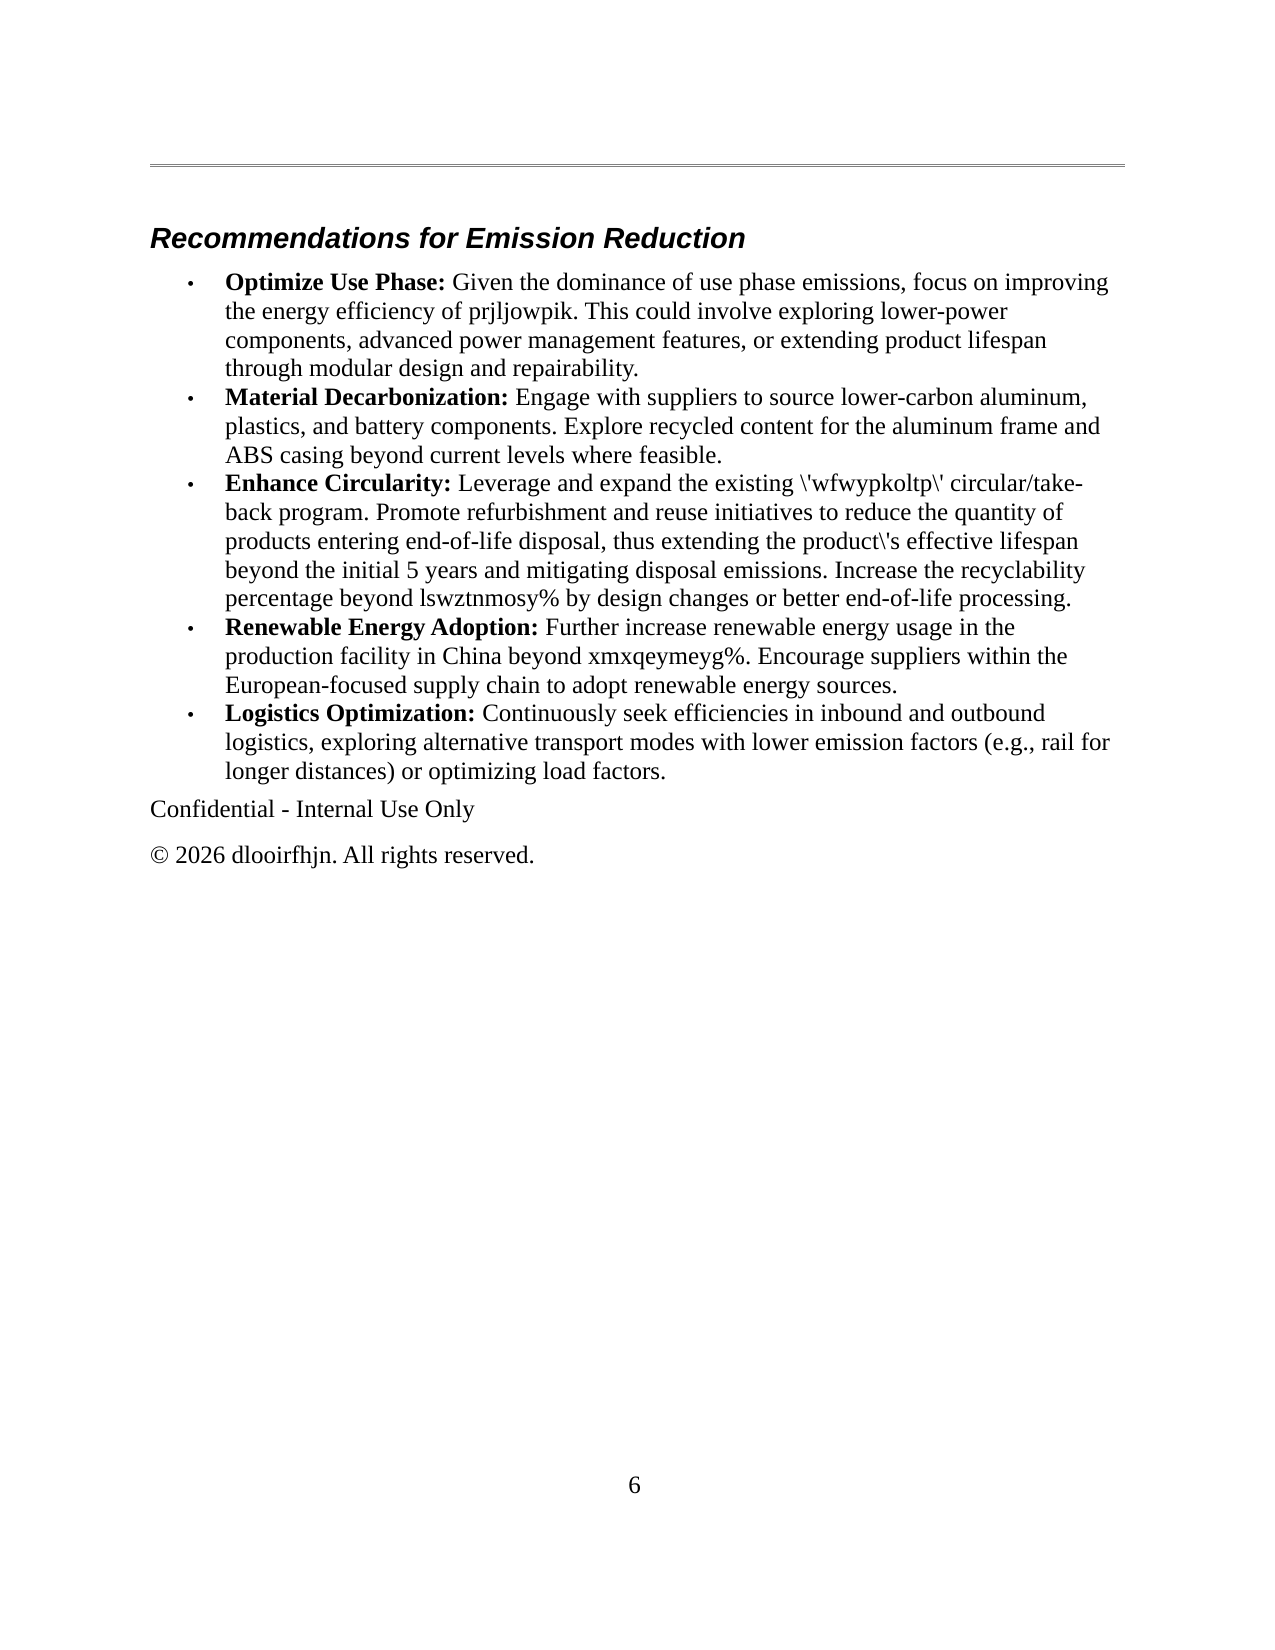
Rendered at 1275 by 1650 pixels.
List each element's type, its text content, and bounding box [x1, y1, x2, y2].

list Material Decarbonization: Engage with suppliers to source lower-carbon aluminum, plastics, and battery components. Explore recycled content for the aluminum frame and ABS casing beyond current levels where feasible. [187, 382, 1125, 468]
text Confidential - Internal Use Only [150, 794, 1125, 822]
text © 2026 dlooirfhjn. All rights reserved. [150, 840, 1125, 869]
subtitle Recommendations for Emission Reduction [150, 221, 1125, 255]
list Enhance Circularity: Leverage and expand the existing \'wfwypkoltp\' circular/take-back program. Promote refurbishment and reuse initiatives to reduce the quantity of products entering end-of-life disposal, thus extending the product\'s effective lifespan beyond the initial 5 years and mitigating disposal emissions. Increase the recyclability percentage beyond lswztnmosy% by design changes or better end-of-life processing. [187, 468, 1125, 612]
list Optimize Use Phase: Given the dominance of use phase emissions, focus on improving the energy efficiency of prjljowpik. This could involve exploring lower-power components, advanced power management features, or extending product lifespan through modular design and repairability. [187, 267, 1125, 382]
list Renewable Energy Adoption: Further increase renewable energy usage in the production facility in China beyond xmxqeymeyg%. Encourage suppliers within the European-focused supply chain to adopt renewable energy sources. [187, 612, 1125, 698]
list Logistics Optimization: Continuously seek efficiencies in inbound and outbound logistics, exploring alternative transport modes with lower emission factors (e.g., rail for longer distances) or optimizing load factors. [187, 698, 1125, 785]
